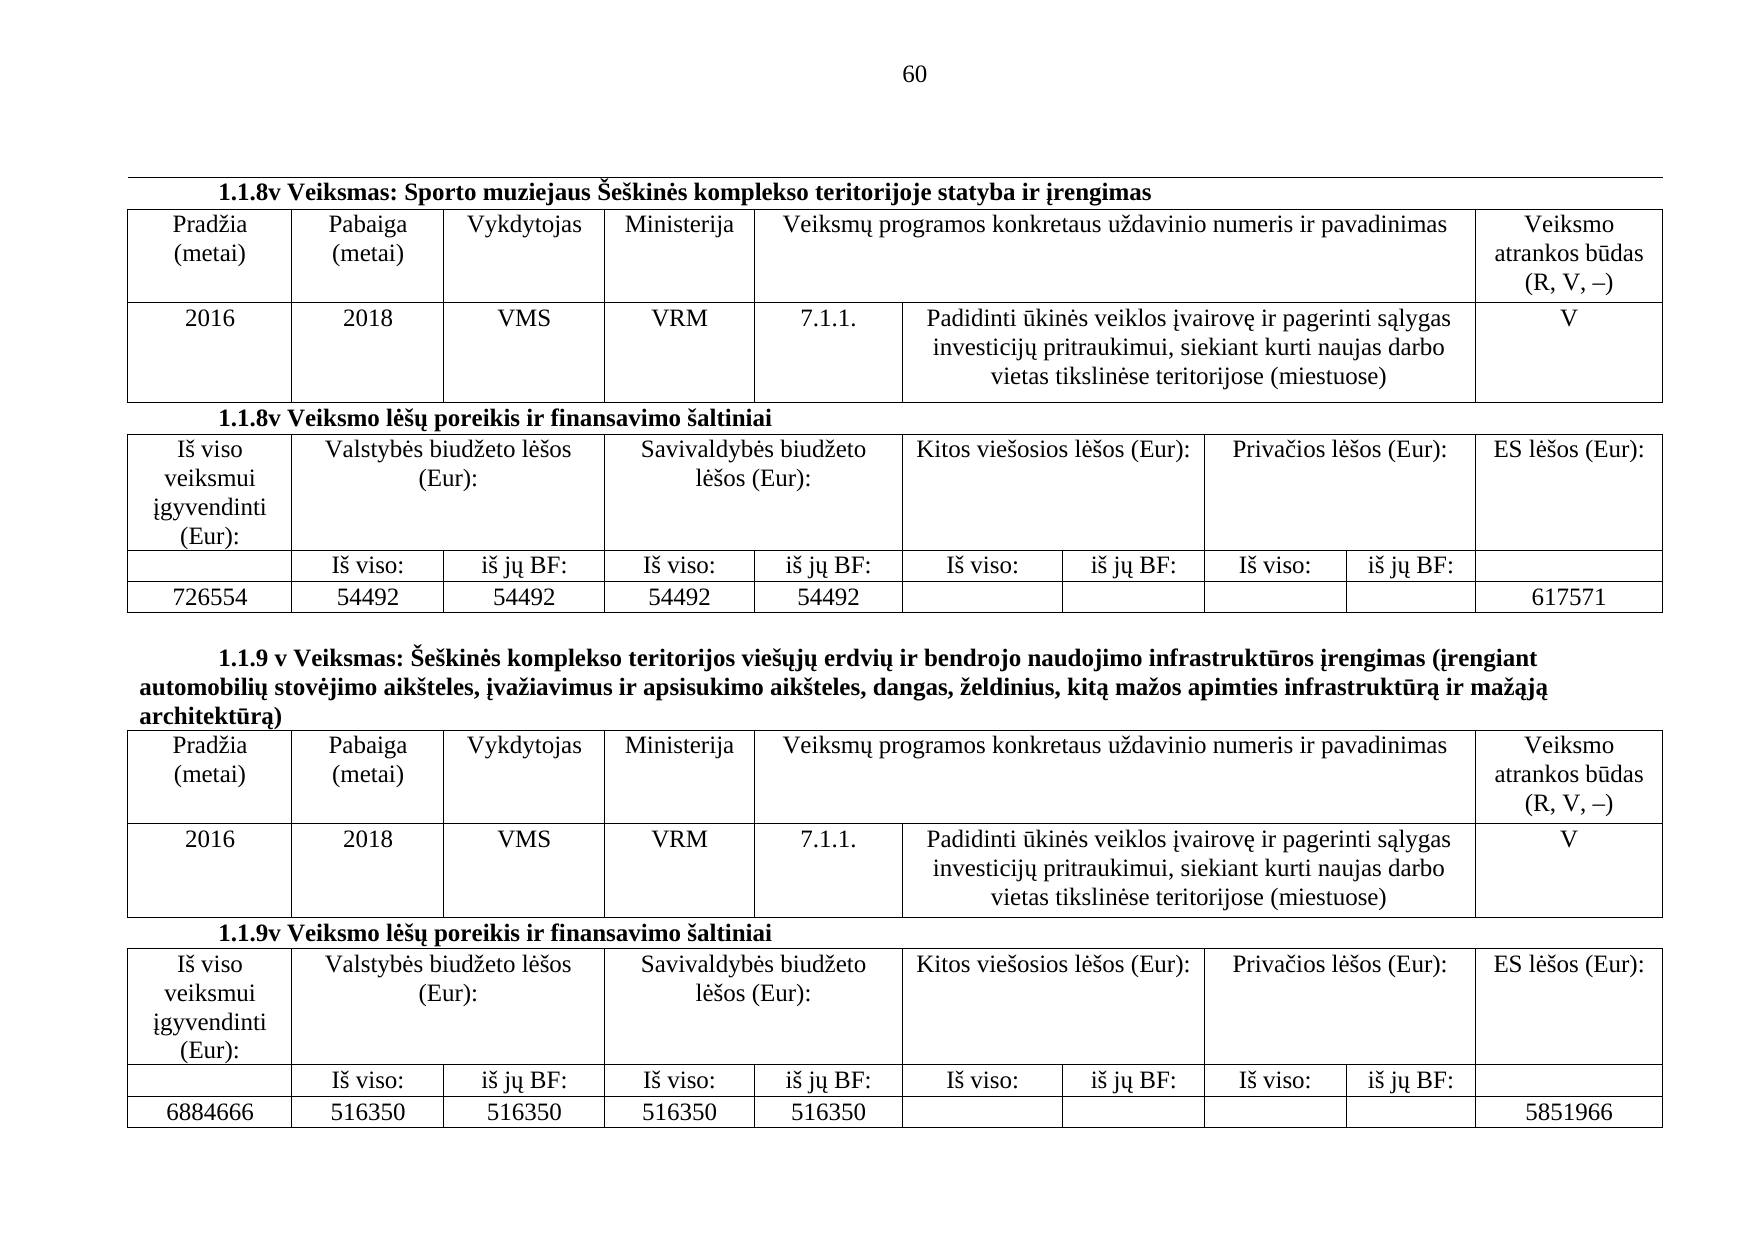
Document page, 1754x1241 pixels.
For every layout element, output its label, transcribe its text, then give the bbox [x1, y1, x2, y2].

table_cell 1.1.9v Veiksmo lėšų poreikis ir finansavimo šaltiniai [128, 918, 1663, 948]
table_cell Vykdytojas [444, 210, 604, 302]
table_cell [1347, 582, 1475, 612]
table_cell 54492 [755, 582, 902, 612]
table_cell [292, 613, 444, 643]
table_cell 7.1.1. [755, 303, 902, 402]
table_cell Iš viso: [903, 551, 1062, 581]
table_cell Iš viso: [292, 551, 443, 581]
table_cell 6884666 [128, 1097, 291, 1127]
table_cell 7.1.1. [755, 824, 902, 917]
table_cell 2016 [128, 303, 291, 402]
table_cell Pabaiga (metai) [292, 210, 443, 302]
table_cell [128, 613, 292, 643]
table_cell Iš viso veiksmui įgyvendinti (Eur): [128, 435, 291, 549]
table_cell [903, 582, 1062, 612]
table_cell Ministerija [605, 731, 754, 823]
table_cell Kitos viešosios lėšos (Eur): [903, 435, 1204, 549]
table_cell [1475, 613, 1663, 643]
table_cell iš jų BF: [444, 1065, 604, 1096]
table_cell iš jų BF: [755, 551, 902, 581]
table_cell Iš viso: [903, 1065, 1062, 1096]
table_cell Veiksmų programos konkretaus uždavinio numeris ir pavadinimas [755, 731, 1475, 823]
table_cell Padidinti ūkinės veiklos įvairovę ir pagerinti sąlygas investicijų pritraukimui, siekiant kurti naujas darbo vietas tikslinėse teritorijose (miestuose) [903, 303, 1475, 402]
table_cell [604, 613, 754, 643]
table_cell Savivaldybės biudžeto lėšos (Eur): [605, 435, 902, 549]
table_cell 5851966 [1476, 1097, 1662, 1127]
table_cell Iš viso: [605, 1065, 754, 1096]
table_cell V [1476, 303, 1662, 402]
table_cell Iš viso: [1205, 1065, 1346, 1096]
table_cell 516350 [605, 1097, 754, 1127]
table_cell Padidinti ūkinės veiklos įvairovę ir pagerinti sąlygas investicijų pritraukimui, siekiant kurti naujas darbo vietas tikslinėse teritorijose (miestuose) [903, 824, 1475, 917]
table_cell Pradžia (metai) [128, 210, 291, 302]
table_cell [903, 1097, 1062, 1127]
table_cell Vykdytojas [444, 731, 604, 823]
table_cell Ministerija [605, 210, 754, 302]
table_cell Valstybės biudžeto lėšos (Eur): [292, 435, 604, 549]
table_cell Iš viso: [605, 551, 754, 581]
table_cell VMS [444, 824, 604, 917]
table_cell iš jų BF: [755, 1065, 902, 1096]
table_cell [1476, 551, 1662, 581]
table_cell 516350 [444, 1097, 604, 1127]
table_cell VMS [444, 303, 604, 402]
table_cell iš jų BF: [444, 551, 604, 581]
table_cell ES lėšos (Eur): [1476, 949, 1662, 1064]
table_cell VRM [605, 824, 754, 917]
table_cell iš jų BF: [1347, 551, 1475, 581]
table_cell 1.1.9 v Veiksmas: Šeškinės komplekso teritorijos viešųjų erdvių ir bendrojo naudojimo infrastruktūros įrengimas (įrengiant automobilių stovėjimo aikšteles, įvažiavimus ir apsisukimo aikšteles, dangas, želdinius, kitą mažos apimties infrastruktūrą ir mažąją architektūrą) [128, 643, 1663, 729]
table_cell [1063, 1097, 1204, 1127]
table_cell [754, 613, 902, 643]
table_cell [1205, 1097, 1346, 1127]
table_cell ES lėšos (Eur): [1476, 435, 1662, 549]
table_cell Savivaldybės biudžeto lėšos (Eur): [605, 949, 902, 1064]
table_cell [902, 613, 1063, 643]
table_cell [1204, 613, 1346, 643]
table_cell [1347, 1097, 1475, 1127]
table_cell 54492 [605, 582, 754, 612]
table_cell [1063, 582, 1204, 612]
table_cell iš jų BF: [1347, 1065, 1475, 1096]
table_cell Iš viso veiksmui įgyvendinti (Eur): [128, 949, 291, 1064]
table_cell [1476, 1065, 1662, 1096]
table_cell Iš viso: [1205, 551, 1346, 581]
table_cell 1.1.8v Veiksmo lėšų poreikis ir finansavimo šaltiniai [128, 403, 1663, 433]
table_cell 726554 [128, 582, 291, 612]
table_cell Valstybės biudžeto lėšos (Eur): [292, 949, 604, 1064]
table_cell Pradžia (metai) [128, 731, 291, 823]
table_cell Veiksmo atrankos būdas (R, V, –) [1476, 210, 1662, 302]
table_cell [1205, 582, 1346, 612]
table_cell Pabaiga (metai) [292, 731, 443, 823]
table_cell 54492 [444, 582, 604, 612]
table_cell [1063, 613, 1204, 643]
table_cell Kitos viešosios lėšos (Eur): [903, 949, 1204, 1064]
table_cell [128, 551, 291, 581]
table_cell 516350 [292, 1097, 443, 1127]
table_cell 617571 [1476, 582, 1662, 612]
table_cell 2016 [128, 824, 291, 917]
table_cell [444, 613, 604, 643]
table_cell Veiksmų programos konkretaus uždavinio numeris ir pavadinimas [755, 210, 1475, 302]
table_cell iš jų BF: [1063, 551, 1204, 581]
table_cell VRM [605, 303, 754, 402]
table_cell 1.1.8v Veiksmas: Sporto muziejaus Šeškinės komplekso teritorijoje statyba ir įrengimas [128, 178, 1663, 208]
table_cell Privačios lėšos (Eur): [1205, 435, 1475, 549]
table_cell iš jų BF: [1063, 1065, 1204, 1096]
table_cell 2018 [292, 824, 443, 917]
table_cell [1346, 613, 1475, 643]
table_cell 516350 [755, 1097, 902, 1127]
table_cell V [1476, 824, 1662, 917]
table_cell [128, 1065, 291, 1096]
table_cell Privačios lėšos (Eur): [1205, 949, 1475, 1064]
table_cell 54492 [292, 582, 443, 612]
table_cell Veiksmo atrankos būdas (R, V, –) [1476, 731, 1662, 823]
table_cell Iš viso: [292, 1065, 443, 1096]
table_cell 2018 [292, 303, 443, 402]
